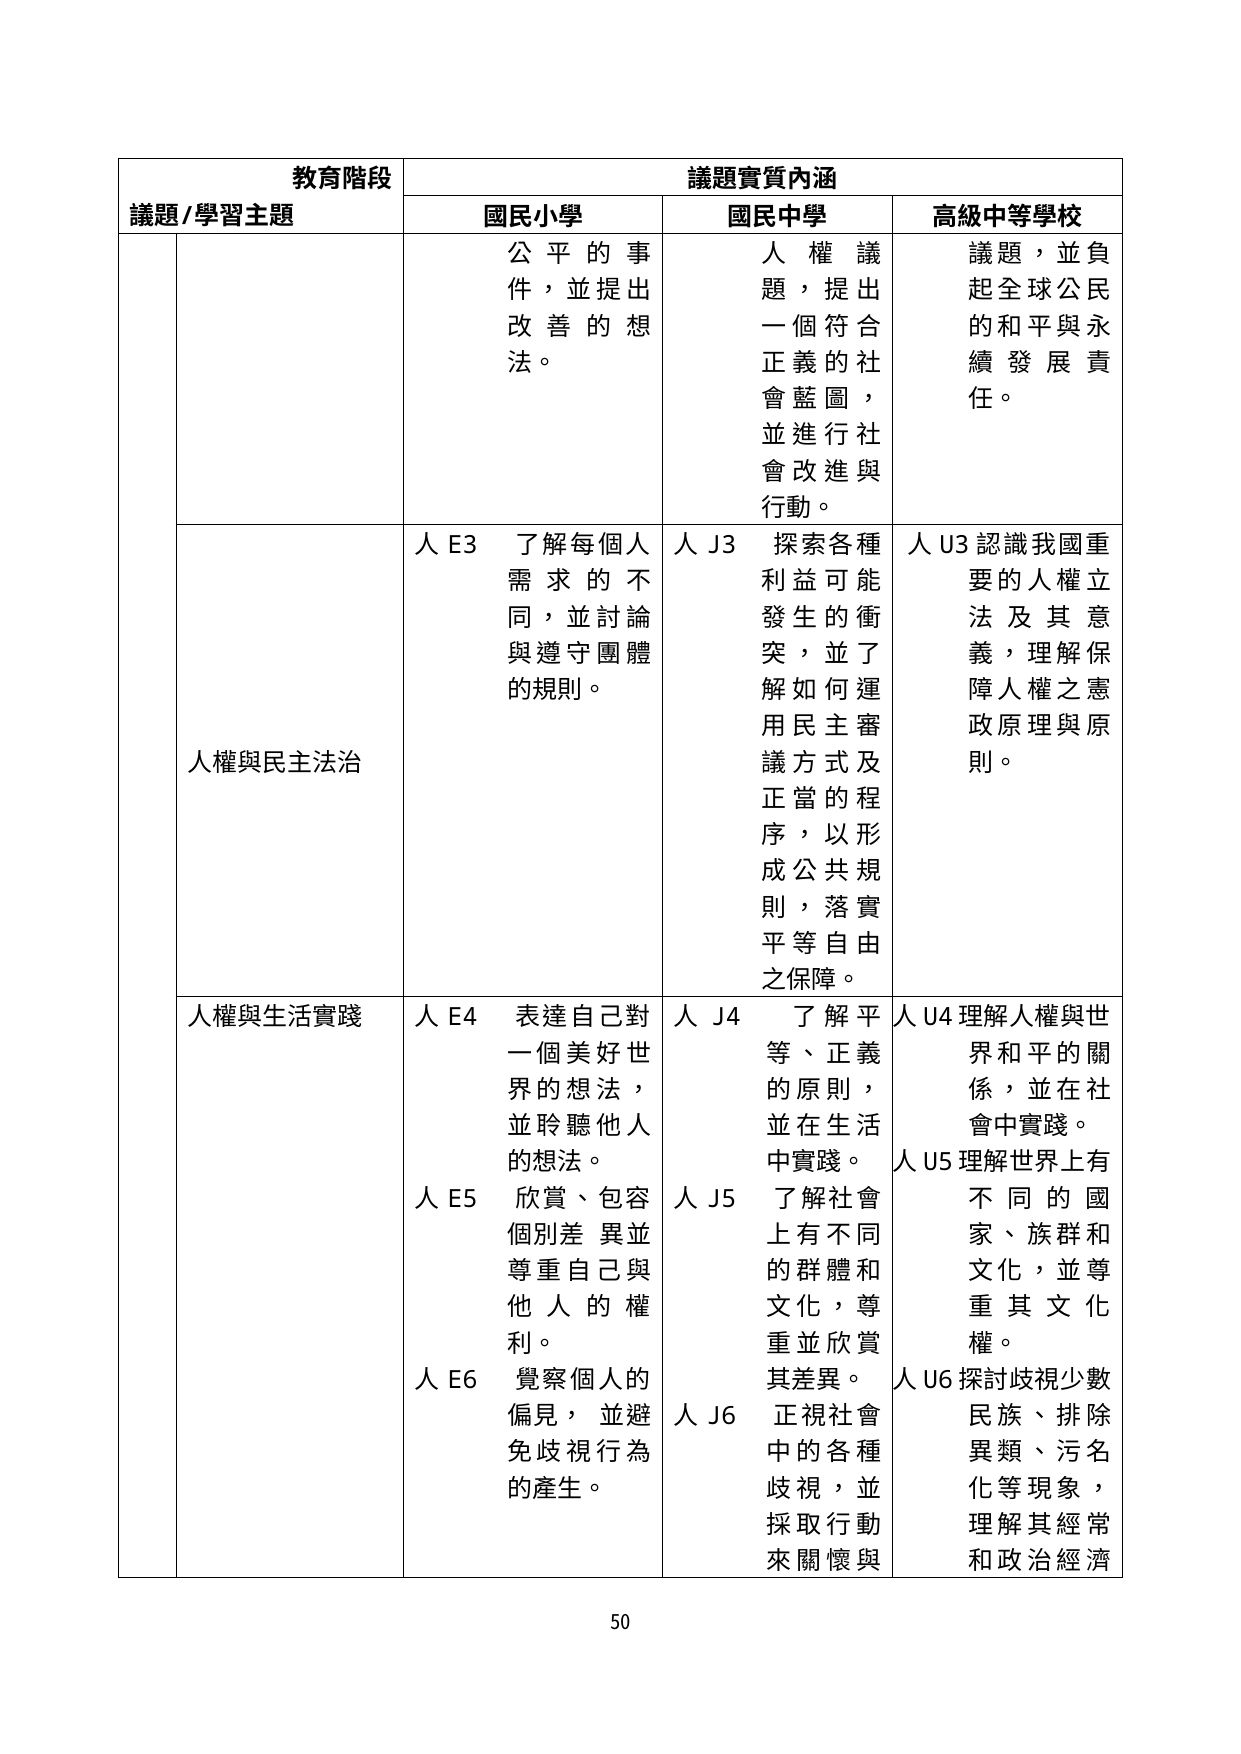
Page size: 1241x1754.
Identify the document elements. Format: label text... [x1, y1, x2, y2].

table_cell 國民小學 [404, 196, 662, 232]
table_cell 人權議題，提出一個符合正義的社會藍圖，並進行社會改進與行動。 [663, 234, 892, 523]
table_cell 人權與民主法治 [177, 525, 403, 996]
table_header 教育階段 議題/學習主題 [119, 159, 403, 232]
table_cell 人U3認識我國重要的人權立法及其意義，理解保障人權之憲政原理與原則。 [893, 525, 1122, 996]
table_cell 人J3 探索各種利益可能發生的衝突，並了解如何運用民主審議方式及正當的程序，以形成公共規則，落實平等自由之保障。 [663, 525, 892, 996]
table_cell 公平的事件，並提出改善的想法。 [404, 234, 662, 523]
table_cell 國民中學 [663, 196, 892, 232]
table_cell 人權與生活實踐 [177, 997, 403, 1577]
table_cell 人E3 了解每個人需求的不同，並討論與遵守團體的規則。 [404, 525, 662, 996]
table_cell 人J4 了解平等、正義的原則，並在生活中實踐。 人J5 了解社會上有不同的群體和文化，尊重並欣賞其差異。 人J6 正視社會中的各種歧視，並採取行動來關懷與 [663, 997, 892, 1577]
table_cell 議題，並負起全球公民的和平與永續發展責任。 [893, 234, 1122, 523]
table_cell [177, 234, 403, 523]
table_cell 人U4理解人權與世界和平的關係，並在社會中實踐。 人U5理解世界上有不同的國家、族群和文化，並尊重其文化權。 人U6探討歧視少數民族、排除異類、污名化等現象，理解其經常和政治經濟 [893, 997, 1122, 1577]
table_cell 高級中等學校 [893, 196, 1122, 232]
table_cell 人E4 表達自己對一個美好世界的想法，並聆聽他人的想法。 人E5 欣賞、包容個別差 異並尊重自己與他人的權利。 人E6 覺察個人的偏見， 並避免歧視行為的產生。 [404, 997, 662, 1577]
table_cell [119, 234, 176, 1577]
table_header 議題實質內涵 [404, 159, 1122, 195]
